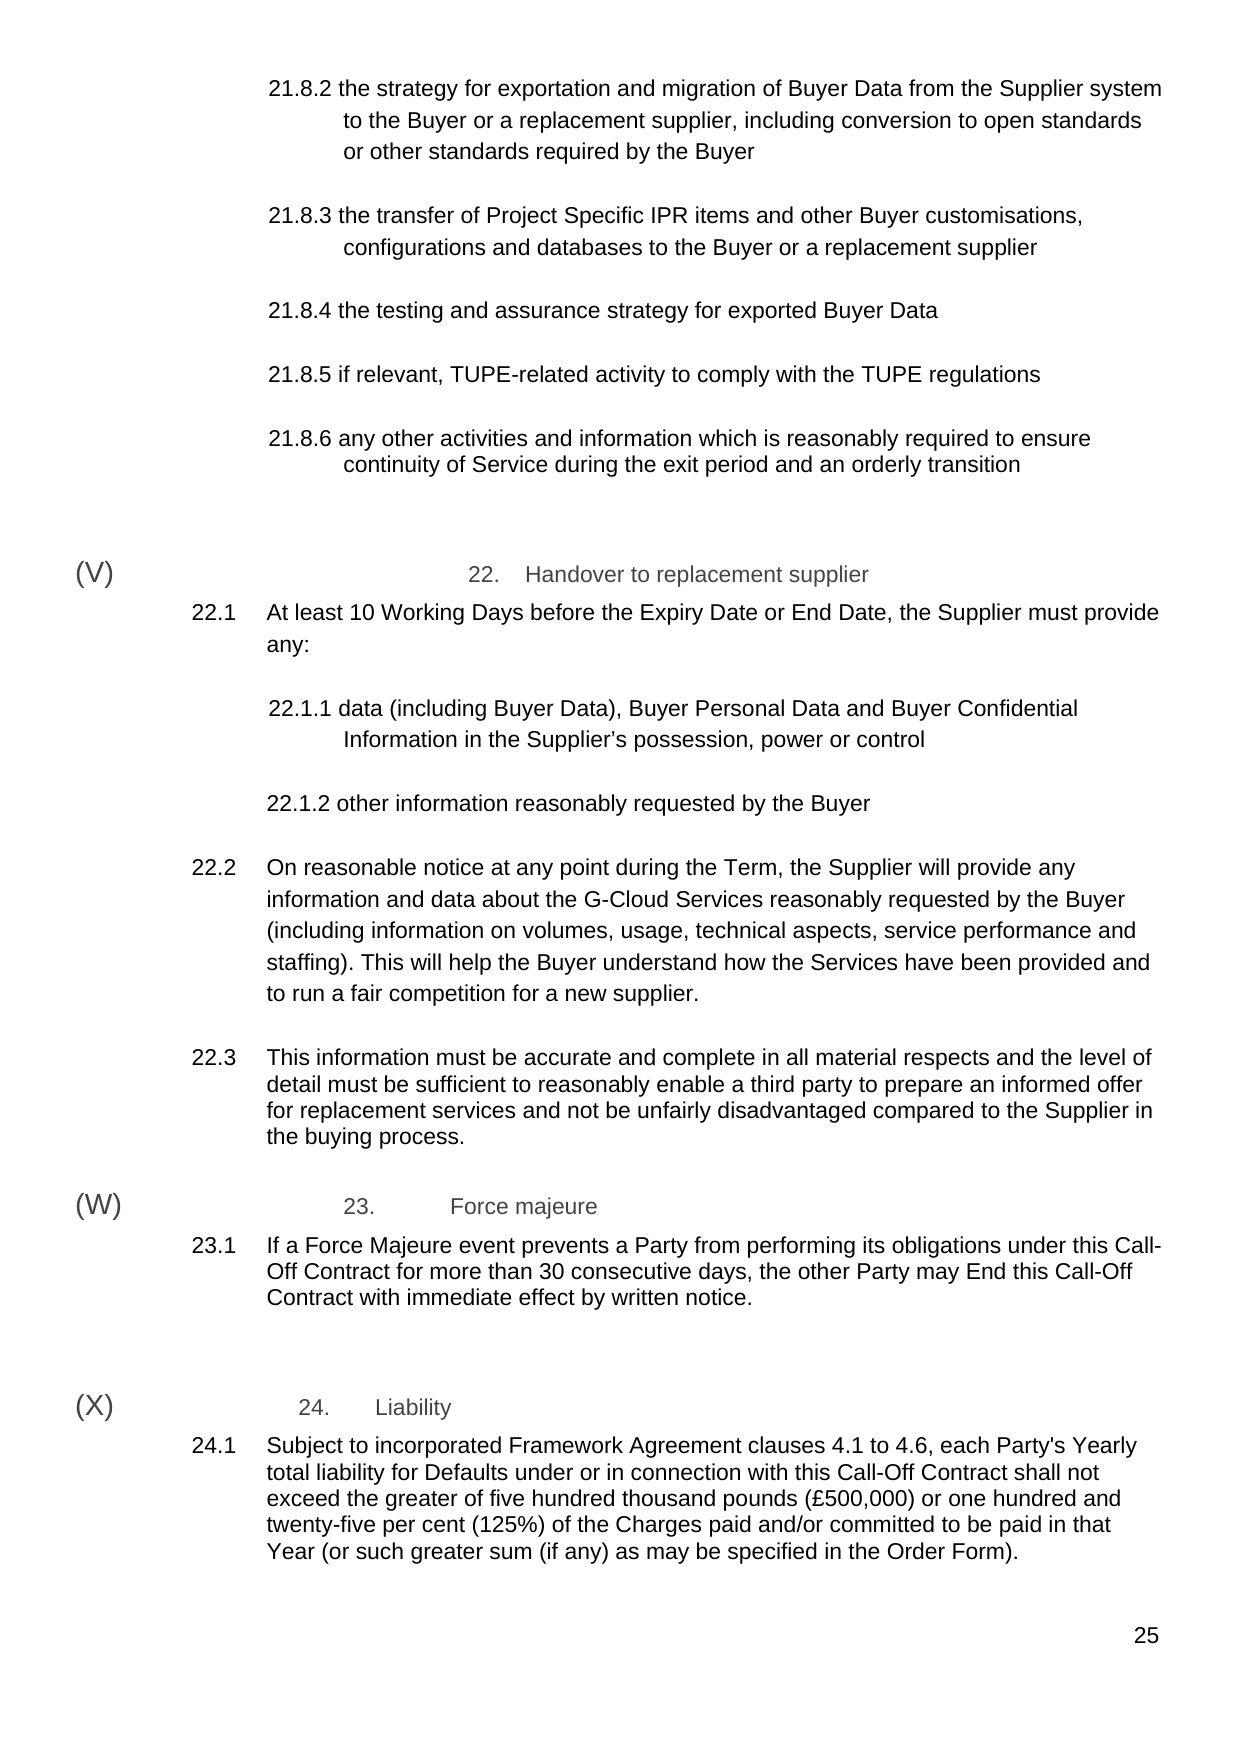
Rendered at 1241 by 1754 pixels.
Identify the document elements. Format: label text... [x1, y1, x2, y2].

subtitle 22. Handover to replacement supplier [75, 555, 1165, 588]
text 22.1.1 data (including Buyer Data), Buyer Personal Data and Buyer Confidential Information in the Supplier’s possession, power or control [268, 695, 1164, 753]
text 21.8.6 any other activities and information which is reasonably required to ensure continuity of Service during the exit period and an orderly transition [268, 425, 1164, 478]
subtitle 24. Liability [75, 1388, 1165, 1421]
subtitle 23. Force majeure [75, 1187, 1165, 1221]
text 22.3 This information must be accurate and complete in all material respects and the level of detail must be sufficient to reasonably enable a third party to prepare an informed offer for replacement services and not be unfairly disadvantaged compared to the Supplier in the buying process. [191, 1044, 1164, 1149]
text 24.1 Subject to incorporated Framework Agreement clauses 4.1 to 4.6, each Party's Yearly total liability for Defaults under or in connection with this Call-Off Contract shall not exceed the greater of five hundred thousand pounds (£500,000) or one hundred and twenty-five per cent (125%) of the Charges paid and/or committed to be paid in that Year (or such greater sum (if any) as may be specified in the Order Form). [191, 1432, 1164, 1564]
text 21.8.3 the transfer of Project Specific IPR items and other Buyer customisations, configurations and databases to the Buyer or a replacement supplier [268, 202, 1164, 260]
text 21.8.5 if relevant, TUPE-related activity to comply with the TUPE regulations [236, 361, 1164, 388]
text 22.1 At least 10 Working Days before the Expiry Date or End Date, the Supplier must provide any: [191, 599, 1164, 657]
text 22.2 On reasonable notice at any point during the Term, the Supplier will provide any information and data about the G-Cloud Services reasonably requested by the Buyer (including information on volumes, usage, technical aspects, service performance and staffing). This will help the Buyer understand how the Services have been provided and to run a fair competition for a new supplier. [191, 854, 1164, 1007]
text 22.1.2 other information reasonably requested by the Buyer [234, 790, 1164, 817]
text 21.8.4 the testing and assurance strategy for exported Buyer Data [236, 297, 1164, 324]
text 23.1 If a Force Majeure event prevents a Party from performing its obligations under this Call-Off Contract for more than 30 consecutive days, the other Party may End this Call-Off Contract with immediate effect by written notice. [191, 1232, 1164, 1311]
text 21.8.2 the strategy for exportation and migration of Buyer Data from the Supplier system to the Buyer or a replacement supplier, including conversion to open standards or other standards required by the Buyer [268, 75, 1164, 164]
